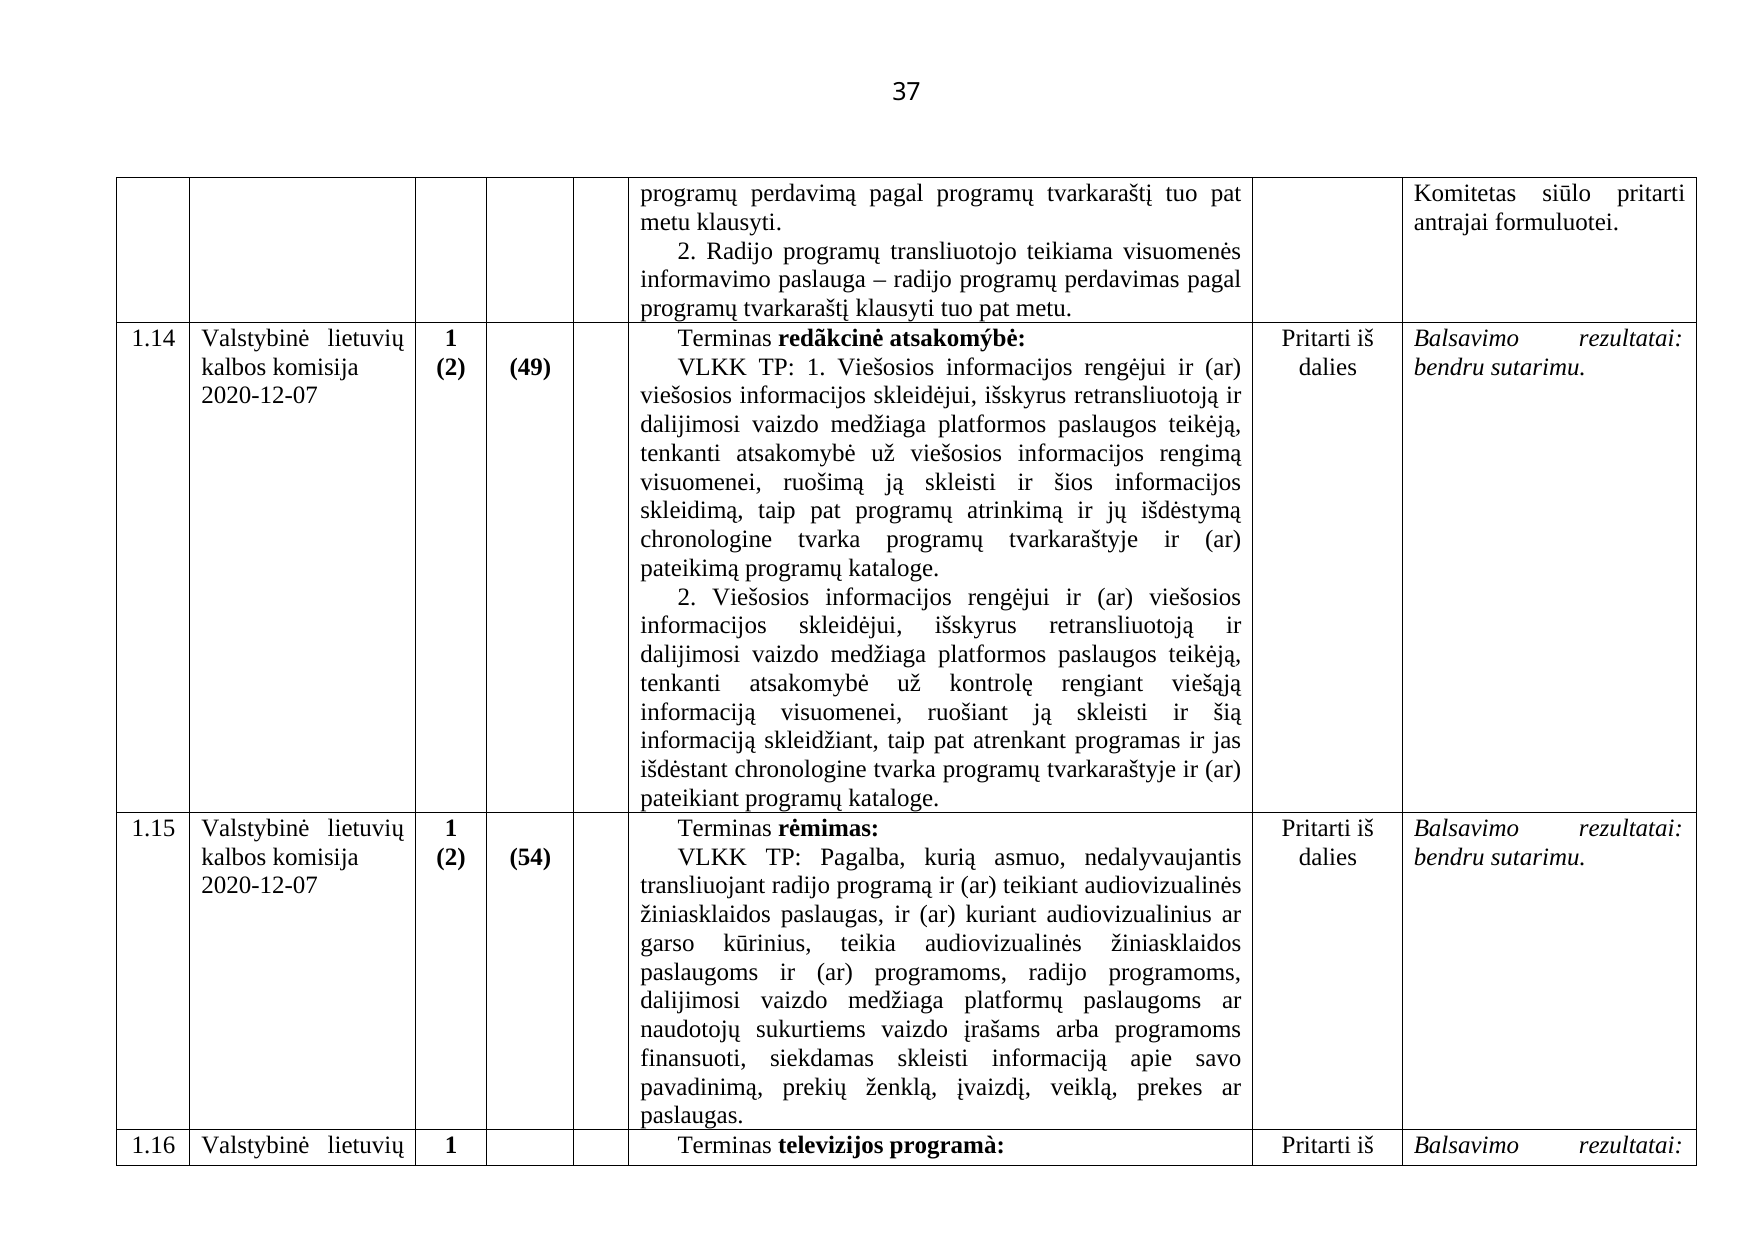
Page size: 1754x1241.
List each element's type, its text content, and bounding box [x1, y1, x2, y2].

table_cell Pritarti iš [1253, 1130, 1402, 1165]
table_cell [416, 178, 486, 322]
table_cell 1.14 [117, 323, 189, 812]
table_cell Pritarti iš dalies [1253, 813, 1402, 1129]
table_cell programų perdavimą pagal programų tvarkaraštį tuo pat metu klausyti. 2. Radijo programų transliuotojo teikiama visuomenės informavimo paslauga – radijo programų perdavimas pagal programų tvarkaraštį klausyti tuo pat metu. [629, 178, 1252, 322]
table_cell Valstybinė lietuvių [190, 1130, 415, 1165]
table_cell Balsavimo rezultatai: [1403, 1130, 1696, 1165]
table_cell [574, 178, 628, 322]
table_cell Balsavimo rezultatai: bendru sutarimu. [1403, 323, 1696, 812]
table_cell [1253, 178, 1402, 322]
table_cell Pritarti iš dalies [1253, 323, 1402, 812]
table_cell Valstybinė lietuvių kalbos komisija 2020-12-07 [190, 813, 415, 1129]
table_cell [574, 813, 628, 1129]
table_cell [487, 1130, 573, 1165]
table_cell [574, 323, 628, 812]
table_cell (49) [487, 323, 573, 812]
table_cell Komitetas siūlo pritarti antrajai formuluotei. [1403, 178, 1696, 322]
table_cell [487, 178, 573, 322]
table_cell 1.15 [117, 813, 189, 1129]
table_cell [574, 1130, 628, 1165]
table_cell Terminas televizijos programà: [629, 1130, 1252, 1165]
table_cell 1 [416, 1130, 486, 1165]
table_cell 1.16 [117, 1130, 189, 1165]
table_cell Valstybinė lietuvių kalbos komisija 2020-12-07 [190, 323, 415, 812]
table_cell Balsavimo rezultatai: bendru sutarimu. [1403, 813, 1696, 1129]
table_cell Terminas rėmimas: VLKK TP: Pagalba, kurią asmuo, nedalyvaujantis transliuojant radijo programą ir (ar) teikiant audiovizualinės žiniasklaidos paslaugas, ir (ar) kuriant audiovizualinius ar garso kūrinius, teikia audiovizualinės žiniasklaidos paslaugoms ir (ar) programoms, radijo programoms, dalijimosi vaizdo medžiaga platformų paslaugoms ar naudotojų sukurtiems vaizdo įrašams arba programoms finansuoti, siekdamas skleisti informaciją apie savo pavadinimą, prekių ženklą, įvaizdį, veiklą, prekes ar paslaugas. [629, 813, 1252, 1129]
table_cell [190, 178, 415, 322]
table_cell Terminas redãkcinė atsakomýbė: VLKK TP: 1. Viešosios informacijos rengėjui ir (ar) viešosios informacijos skleidėjui, išskyrus retransliuotoją ir dalijimosi vaizdo medžiaga platformos paslaugos teikėją, tenkanti atsakomybė už viešosios informacijos rengimą visuomenei, ruošimą ją skleisti ir šios informacijos skleidimą, taip pat programų atrinkimą ir jų išdėstymą chronologine tvarka programų tvarkaraštyje ir (ar) pateikimą programų kataloge. 2. Viešosios informacijos rengėjui ir (ar) viešosios informacijos skleidėjui, išskyrus retransliuotoją ir dalijimosi vaizdo medžiaga platformos paslaugos teikėją, tenkanti atsakomybė už kontrolę rengiant viešąją informaciją visuomenei, ruošiant ją skleisti ir šią informaciją skleidžiant, taip pat atrenkant programas ir jas išdėstant chronologine tvarka programų tvarkaraštyje ir (ar) pateikiant programų kataloge. [629, 323, 1252, 812]
table_cell 1 (2) [416, 813, 486, 1129]
table_cell 1 (2) [416, 323, 486, 812]
table_cell [117, 178, 189, 322]
table_cell (54) [487, 813, 573, 1129]
